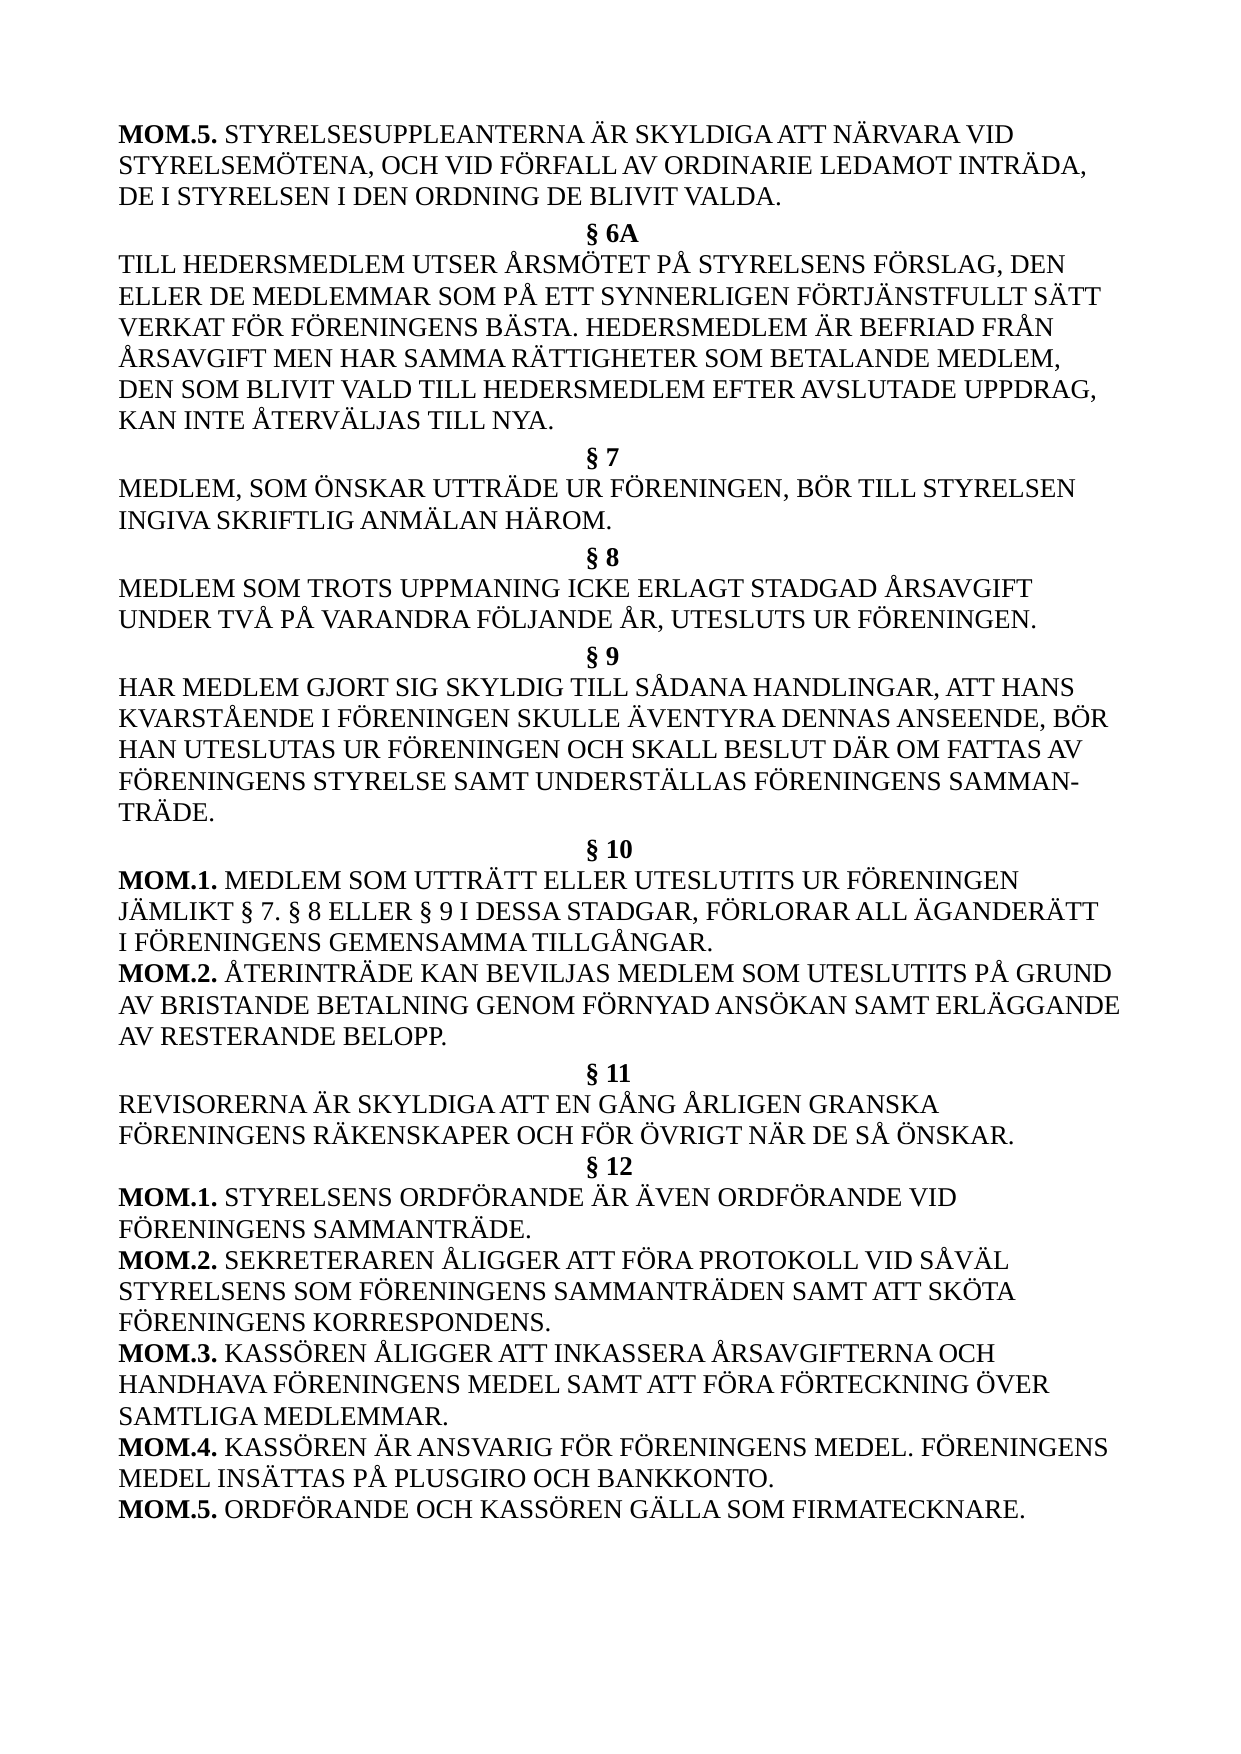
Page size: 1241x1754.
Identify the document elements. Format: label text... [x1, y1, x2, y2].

text DE I STYRELSEN I DEN ORDNING DE BLIVIT VALDA. [118, 180, 1122, 212]
text ELLER DE MEDLEMMAR SOM PÅ ETT SYNNERLIGEN FÖRTJÄNSTFULLT SÄTT [118, 280, 1122, 311]
text STYRELSENS SOM FÖRENINGENS SAMMANTRÄDEN SAMT ATT SKÖTA [118, 1275, 1122, 1306]
text INGIVA SKRIFTLIG ANMÄLAN HÄROM. [118, 504, 1122, 535]
text MOM.2. SEKRETERAREN ÅLIGGER ATT FÖRA PROTOKOLL VID SÅVÄL [118, 1244, 1122, 1275]
text SAMTLIGA MEDLEMMAR. [118, 1399, 1122, 1431]
text MEDLEM SOM TROTS UPPMANING ICKE ERLAGT STADGAD ÅRSAVGIFT [118, 572, 1122, 603]
text MOM.5. ORDFÖRANDE OCH KASSÖREN GÄLLA SOM FIRMATECKNARE. [118, 1493, 1122, 1524]
text HAN UTESLUTAS UR FÖRENINGEN OCH SKALL BESLUT DÄR OM FATTAS AV [118, 734, 1122, 765]
text AV RESTERANDE BELOPP. [118, 1020, 1122, 1051]
text MOM.2. ÅTERINTRÄDE KAN BEVILJAS MEDLEM SOM UTESLUTITS PÅ GRUND [118, 958, 1122, 989]
text FÖRENINGENS KORRESPONDENS. [118, 1306, 1122, 1337]
text MOM.4. KASSÖREN ÄR ANSVARIG FÖR FÖRENINGENS MEDEL. FÖRENINGENS [118, 1431, 1122, 1462]
text FÖRENINGENS STYRELSE SAMT UNDERSTÄLLAS FÖRENINGENS SAMMAN- [118, 765, 1122, 796]
text VERKAT FÖR FÖRENINGENS BÄSTA. HEDERSMEDLEM ÄR BEFRIAD FRÅN [118, 311, 1122, 342]
text HANDHAVA FÖRENINGENS MEDEL SAMT ATT FÖRA FÖRTECKNING ÖVER [118, 1368, 1122, 1399]
text MEDEL INSÄTTAS PÅ PLUSGIRO OCH BANKKONTO. [118, 1462, 1122, 1493]
text MOM.3. KASSÖREN ÅLIGGER ATT INKASSERA ÅRSAVGIFTERNA OCH [118, 1337, 1122, 1368]
text UNDER TVÅ PÅ VARANDRA FÖLJANDE ÅR, UTESLUTS UR FÖRENINGEN. [118, 603, 1122, 634]
text § 12 [118, 1150, 1122, 1182]
text KAN INTE ÅTERVÄLJAS TILL NYA. [118, 404, 1122, 436]
text § 9 [118, 640, 1122, 671]
text I FÖRENINGENS GEMENSAMMA TILLGÅNGAR. [118, 926, 1122, 958]
text TRÄDE. [118, 796, 1122, 827]
text AV BRISTANDE BETALNING GENOM FÖRNYAD ANSÖKAN SAMT ERLÄGGANDE [118, 989, 1122, 1020]
text HAR MEDLEM GJORT SIG SKYLDIG TILL SÅDANA HANDLINGAR, ATT HANS [118, 671, 1122, 702]
text FÖRENINGENS SAMMANTRÄDE. [118, 1213, 1122, 1244]
text ÅRSAVGIFT MEN HAR SAMMA RÄTTIGHETER SOM BETALANDE MEDLEM, DEN SOM BLIVIT VALD TILL HEDERSMEDLEM EFTER AVSLUTADE UPPDRAG, [118, 342, 1122, 404]
text STYRELSEMÖTENA, OCH VID FÖRFALL AV ORDINARIE LEDAMOT INTRÄDA, [118, 149, 1122, 180]
text § 11 [118, 1057, 1122, 1088]
text REVISORERNA ÄR SKYLDIGA ATT EN GÅNG ÅRLIGEN GRANSKA [118, 1088, 1122, 1119]
text § 10 [118, 833, 1122, 864]
text § 7 [118, 441, 1122, 473]
text TILL HEDERSMEDLEM UTSER ÅRSMÖTET PÅ STYRELSENS FÖRSLAG, DEN [118, 249, 1122, 280]
text KVARSTÅENDE I FÖRENINGEN SKULLE ÄVENTYRA DENNAS ANSEENDE, BÖR [118, 702, 1122, 734]
text MOM.1. MEDLEM SOM UTTRÄTT ELLER UTESLUTITS UR FÖRENINGEN JÄMLIKT § 7. § 8 ELLER § 9 I DESSA STADGAR, FÖRLORAR ALL ÄGANDERÄTT [118, 864, 1122, 926]
text MEDLEM, SOM ÖNSKAR UTTRÄDE UR FÖRENINGEN, BÖR TILL STYRELSEN [118, 473, 1122, 504]
text § 8 [118, 541, 1122, 572]
text FÖRENINGENS RÄKENSKAPER OCH FÖR ÖVRIGT NÄR DE SÅ ÖNSKAR. [118, 1119, 1122, 1150]
text § 6A [118, 217, 1122, 249]
text MOM.5. STYRELSESUPPLEANTERNA ÄR SKYLDIGA ATT NÄRVARA VID [118, 118, 1122, 149]
text MOM.1. STYRELSENS ORDFÖRANDE ÄR ÄVEN ORDFÖRANDE VID [118, 1182, 1122, 1213]
